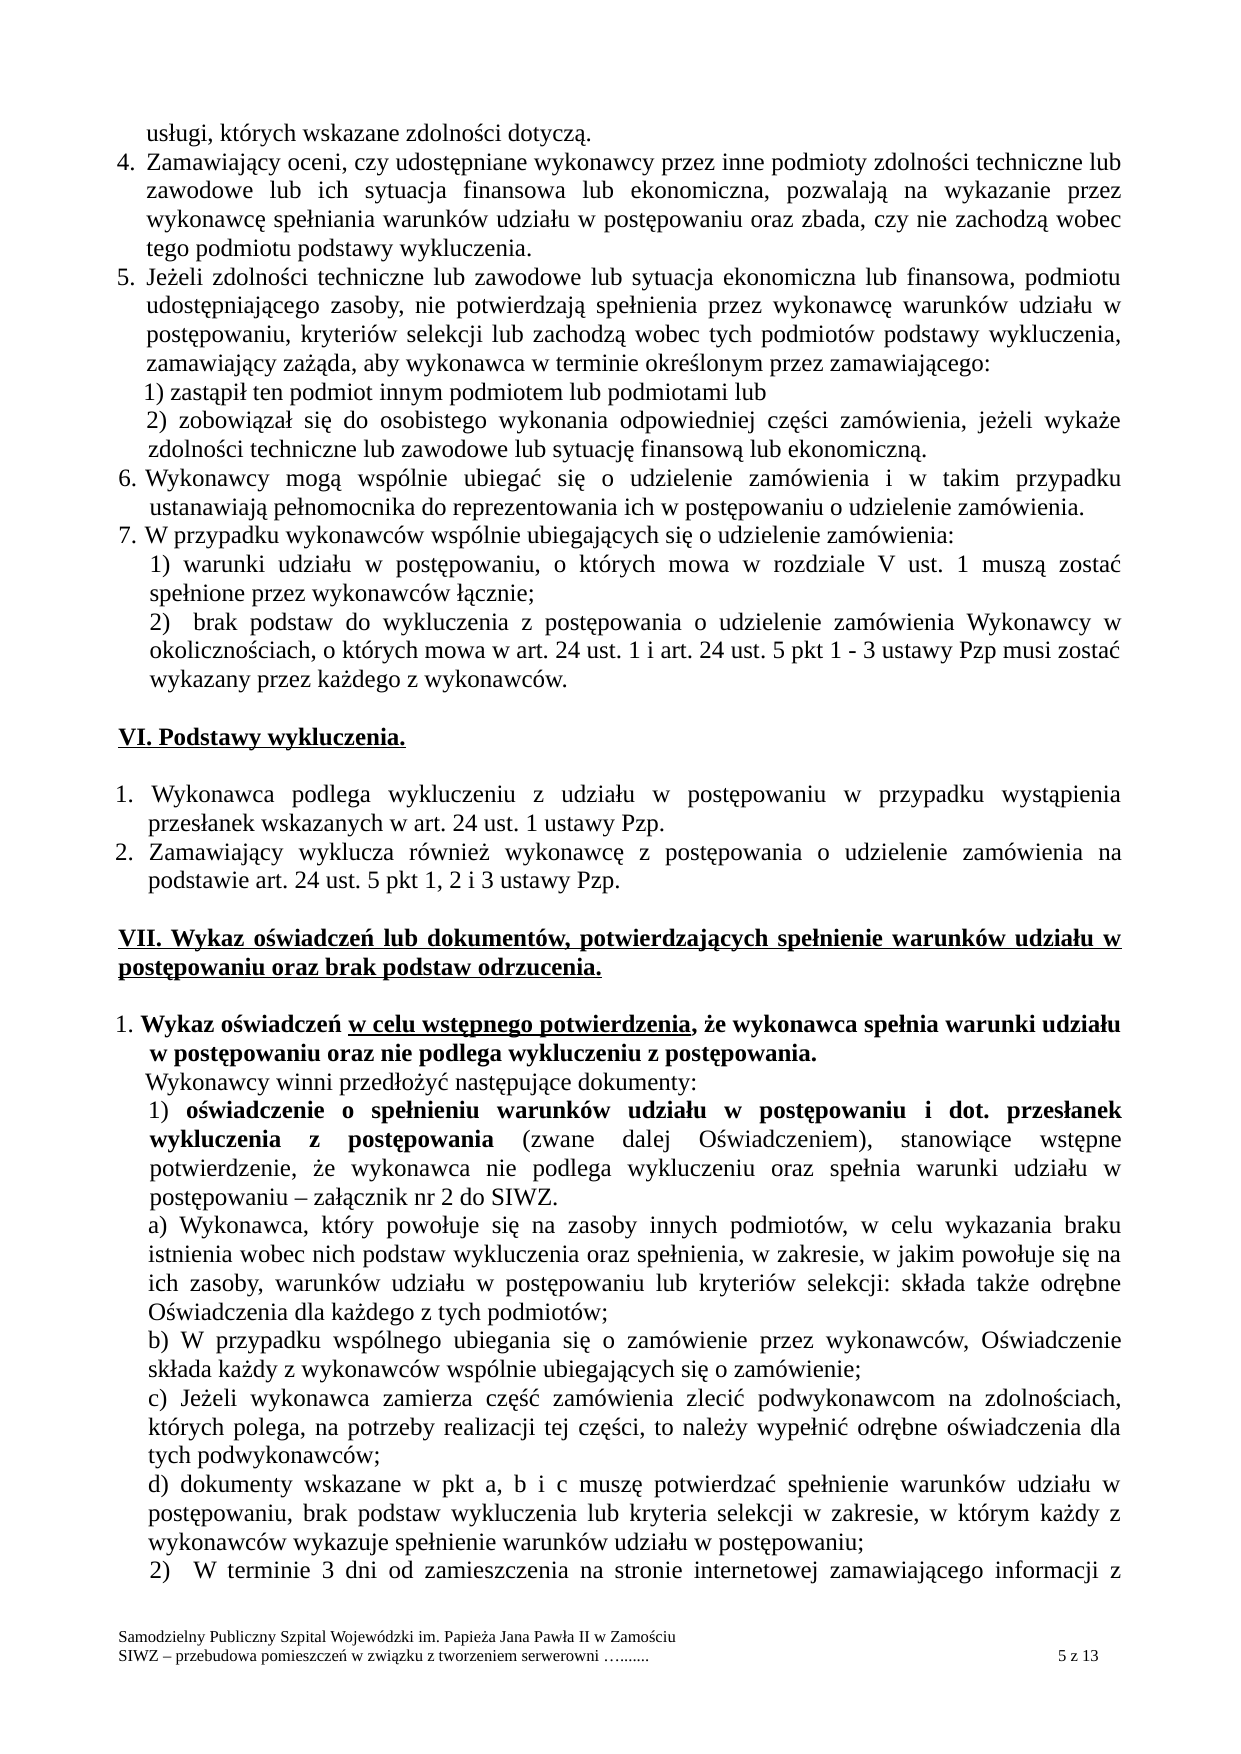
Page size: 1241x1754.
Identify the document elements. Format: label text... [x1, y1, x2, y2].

list Zamawiający oceni, czy udostępniane wykonawcy przez inne podmioty zdolności techniczne lub zawodowe lub ich sytuacja finansowa lub ekonomiczna, pozwalają na wykazanie przez wykonawcę spełniania warunków udziału w postępowaniu oraz zbada, czy nie zachodzą wobec tego podmiotu podstawy wykluczenia. [117, 147, 1122, 262]
text postępowaniu oraz brak podstaw odrzucenia. [118, 949, 1122, 981]
text VII. Wykaz oświadczeń lub dokumentów, potwierdzających spełnienie warunków udziału w [118, 923, 1122, 948]
list Jeżeli zdolności techniczne lub zawodowe lub sytuacja ekonomiczna lub finansowa, podmiotu udostępniającego zasoby, nie potwierdzają spełnienia przez wykonawcę warunków udziału w postępowaniu, kryteriów selekcji lub zachodzą wobec tych podmiotów podstawy wykluczenia, zamawiający zażąda, aby wykonawca w terminie określonym przez zamawiającego: [117, 262, 1122, 377]
list W przypadku wykonawców wspólnie ubiegających się o udzielenie zamówienia: [118, 521, 1122, 549]
text 1) oświadczenie o spełnieniu warunków udziału w postępowaniu i dot. przesłanek wykluczenia z postępowania (zwane dalej Oświadczeniem), stanowiące wstępne potwierdzenie, że wykonawca nie podlega wykluczeniu oraz spełnia warunki udziału w postępowaniu – załącznik nr 2 do SIWZ. [148, 1096, 1122, 1211]
text d) dokumenty wskazane w pkt a, b i c muszę potwierdzać spełnienie warunków udziału w postępowaniu, brak podstaw wykluczenia lub kryteria selekcji w zakresie, w którym każdy z wykonawców wykazuje spełnienie warunków udziału w postępowaniu; [148, 1469, 1122, 1556]
text 1) zastąpił ten podmiot innym podmiotem lub podmiotami lub [118, 377, 1122, 406]
list brak podstaw do wykluczenia z postępowania o udzielenie zamówienia Wykonawcy w okolicznościach, o których mowa w art. 24 ust. 1 i art. 24 ust. 5 pkt 1 - 3 ustawy Pzp musi zostać wykazany przez każdego z wykonawców. [149, 607, 1122, 693]
list 1) warunki udziału w postępowaniu, o których mowa w rozdziale V ust. 1 muszą zostać spełnione przez wykonawców łącznie; [149, 549, 1122, 607]
text 2. Zamawiający wyklucza również wykonawcę z postępowania o udzielenie zamówienia na podstawie art. 24 ust. 5 pkt 1, 2 i 3 ustawy Pzp. [115, 837, 1122, 894]
text 1. Wykonawca podlega wykluczeniu z udziału w postępowaniu w przypadku wystąpienia przesłanek wskazanych w art. 24 ust. 1 ustawy Pzp. [115, 779, 1122, 837]
list Wykonawcy mogą wspólnie ubiegać się o udzielenie zamówienia i w takim przypadku ustanawiają pełnomocnika do reprezentowania ich w postępowaniu o udzielenie zamówienia. [118, 463, 1122, 521]
text 2) zobowiązał się do osobistego wykonania odpowiedniej części zamówienia, jeżeli wykaże zdolności techniczne lub zawodowe lub sytuację finansową lub ekonomiczną. [123, 406, 1122, 463]
text VI. Podstawy wykluczenia. [118, 722, 1122, 751]
text b) W przypadku wspólnego ubiegania się o zamówienie przez wykonawców, Oświadczenie składa każdy z wykonawców wspólnie ubiegających się o zamówienie; [148, 1326, 1122, 1383]
list W terminie 3 dni od zamieszczenia na stronie internetowej zamawiającego informacji z [149, 1556, 1122, 1584]
text c) Jeżeli wykonawca zamierza część zamówienia zlecić podwykonawcom na zdolnościach, których polega, na potrzeby realizacji tej części, to należy wypełnić odrębne oświadczenia dla tych podwykonawców; [148, 1383, 1122, 1469]
text Wykonawcy winni przedłożyć następujące dokumenty: [145, 1067, 1122, 1096]
text 1. Wykaz oświadczeń w celu wstępnego potwierdzenia, że wykonawca spełnia warunki udziału w postępowaniu oraz nie podlega wykluczeniu z postępowania. [115, 1009, 1122, 1067]
text a) Wykonawca, który powołuje się na zasoby innych podmiotów, w celu wykazania braku istnienia wobec nich podstaw wykluczenia oraz spełnienia, w zakresie, w jakim powołuje się na ich zasoby, warunków udziału w postępowaniu lub kryteriów selekcji: składa także odrębne Oświadczenia dla każdego z tych podmiotów; [148, 1211, 1122, 1326]
list usługi, których wskazane zdolności dotyczą. [146, 118, 1122, 147]
